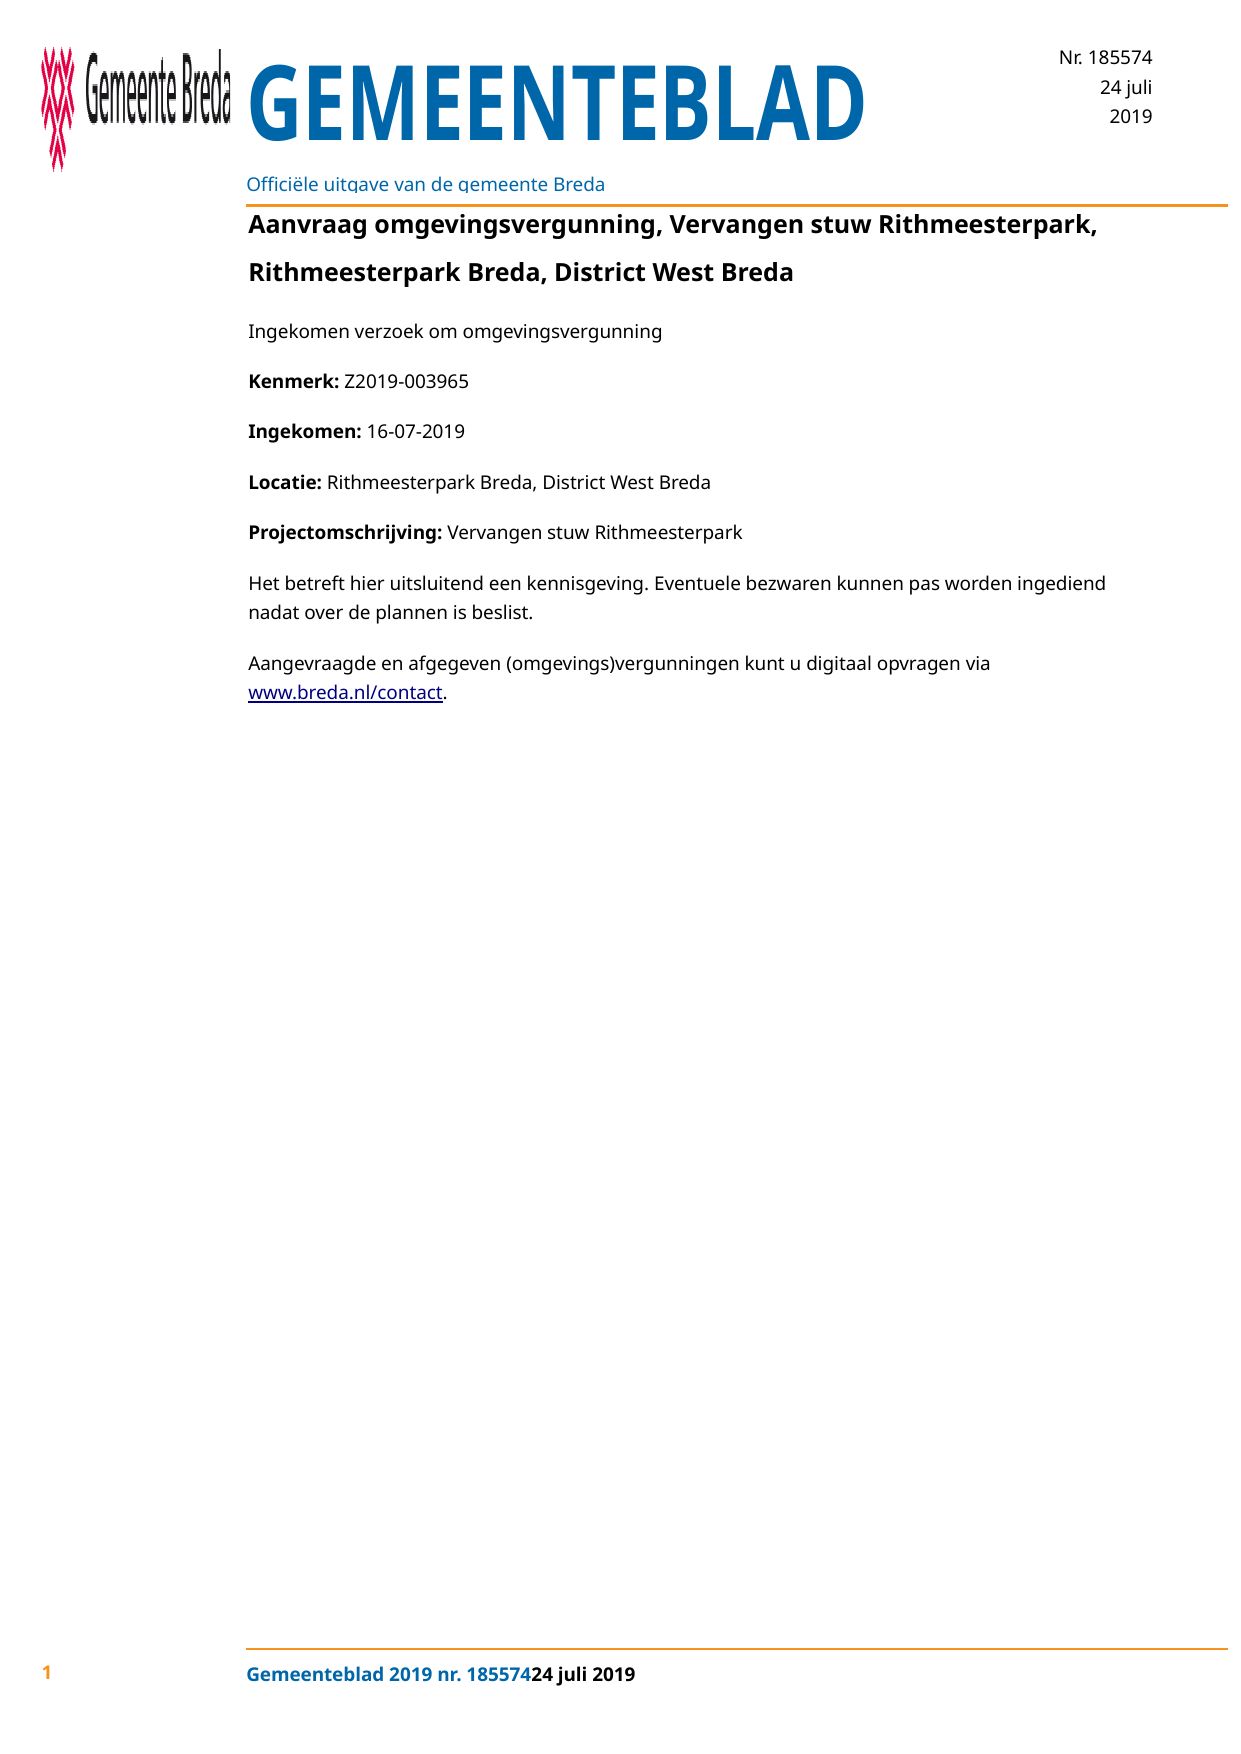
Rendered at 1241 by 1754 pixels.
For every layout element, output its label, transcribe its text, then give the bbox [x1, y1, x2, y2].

text Ingekomen verzoek om omgevingsvergunning [248, 318, 1152, 344]
text Locatie: Rithmeesterpark Breda, District West Breda [248, 469, 1152, 495]
text Ingekomen: 16-07-2019 [248, 419, 1152, 444]
text Kenmerk: Z2019-003965 [248, 368, 1152, 394]
text Aanvraag omgevingsvergunning, Vervangen stuw Rithmeesterpark, Rithmeesterpark Breda, District West Breda [248, 207, 1152, 288]
text Aangevraagde en afgegeven (omgevings)vergunningen kunt u digitaal opvragen via www.breda.nl/contact. [248, 650, 1152, 705]
text Projectomschrijving: Vervangen stuw Rithmeesterpark [248, 519, 1152, 545]
picture [41, 47, 231, 172]
text Het betreft hier uitsluitend een kennisgeving. Eventuele bezwaren kunnen pas worden ingediend nadat over de plannen is beslist. [248, 570, 1152, 625]
